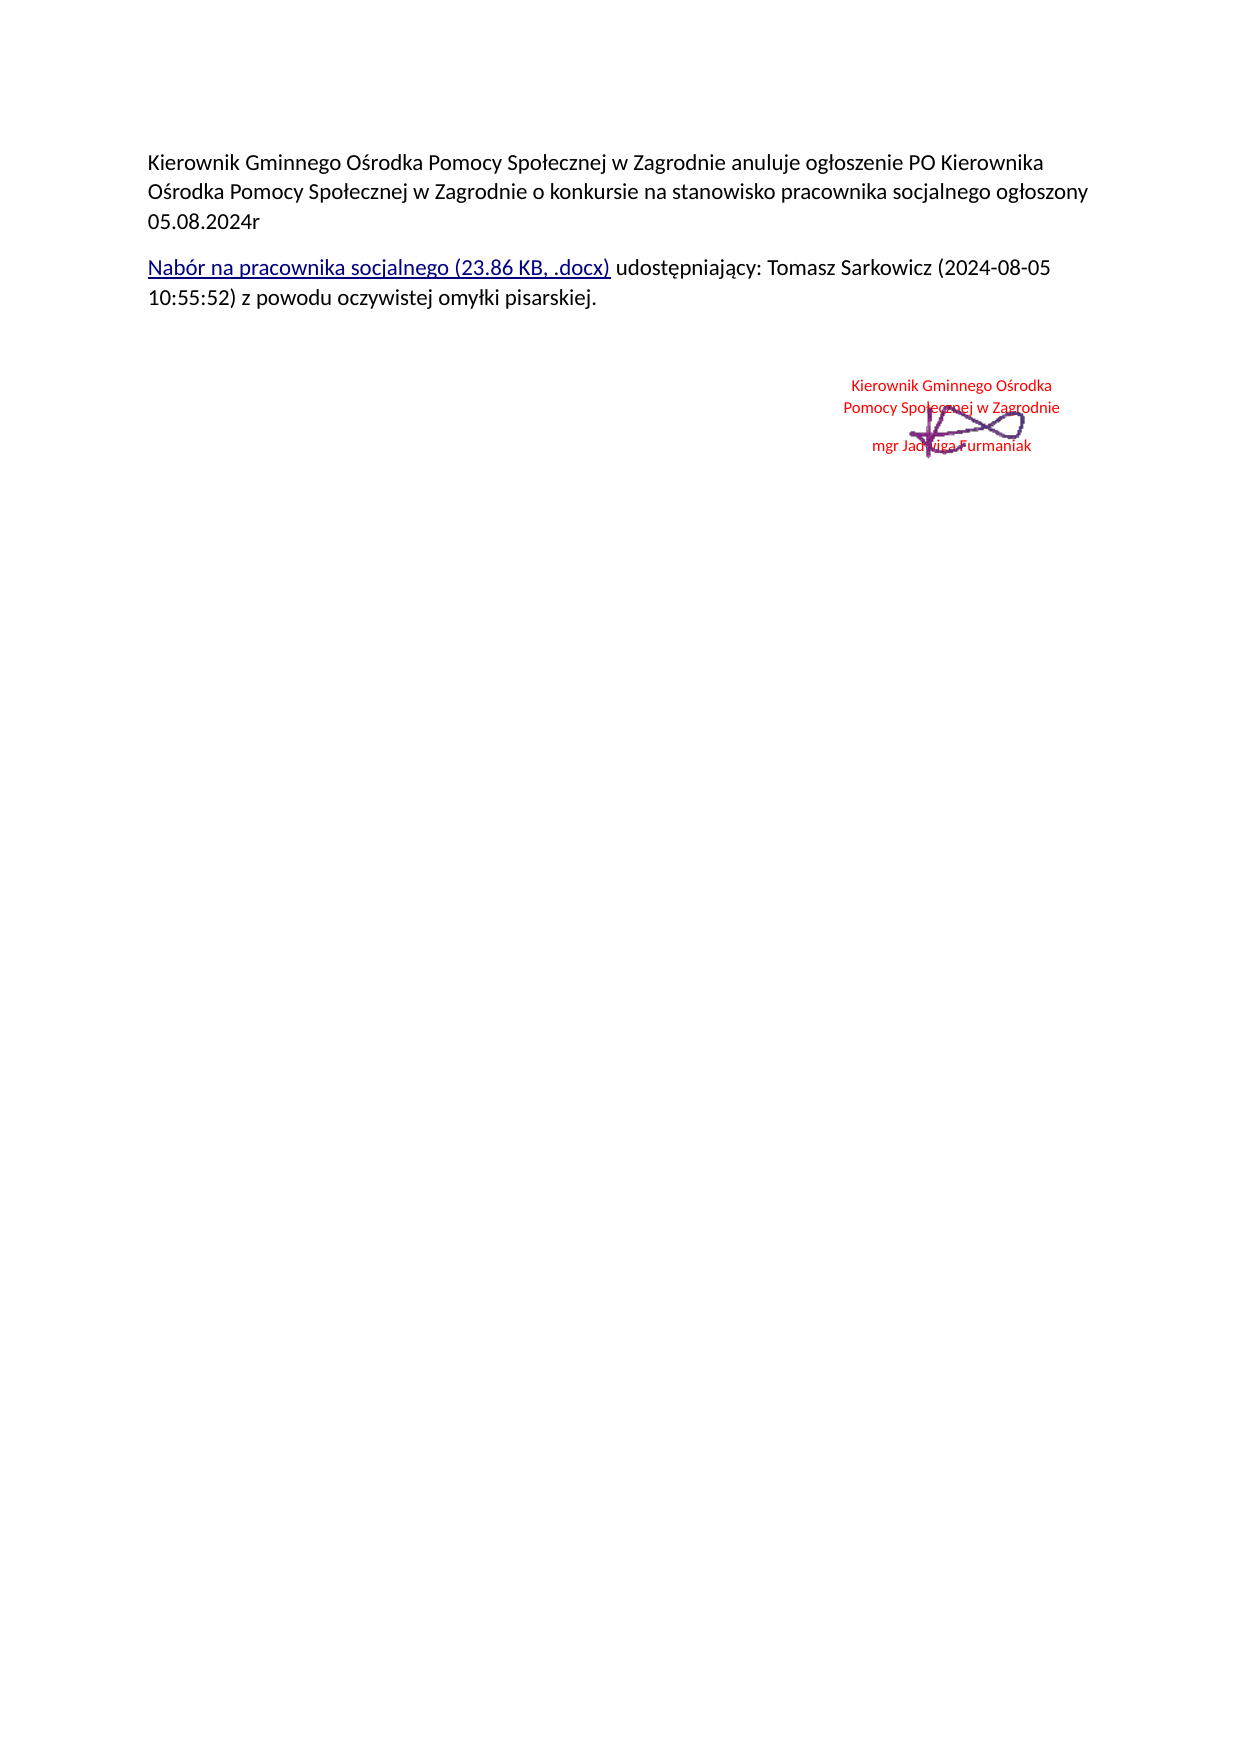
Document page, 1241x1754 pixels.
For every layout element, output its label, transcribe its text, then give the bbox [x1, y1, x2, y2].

table_header [148, 376, 812, 474]
table_header Kierownik Gminnego Ośrodka Pomocy Społecznej w Zagrodnie mgr Jadwiga Furmaniak [812, 376, 1092, 474]
text Nabór na pracownika socjalnego (23.86 KB, .docx) udostępniający: Tomasz Sarkowicz (2024-08-05 10:55:52) z powodu oczywistej omyłki pisarskiej. [148, 253, 1093, 311]
text Kierownik Gminnego Ośrodka Pomocy Społecznej w Zagrodnie anuluje ogłoszenie PO Kierownika Ośrodka Pomocy Społecznej w Zagrodnie o konkursie na stanowisko pracownika socjalnego ogłoszony 05.08.2024r [148, 148, 1093, 235]
